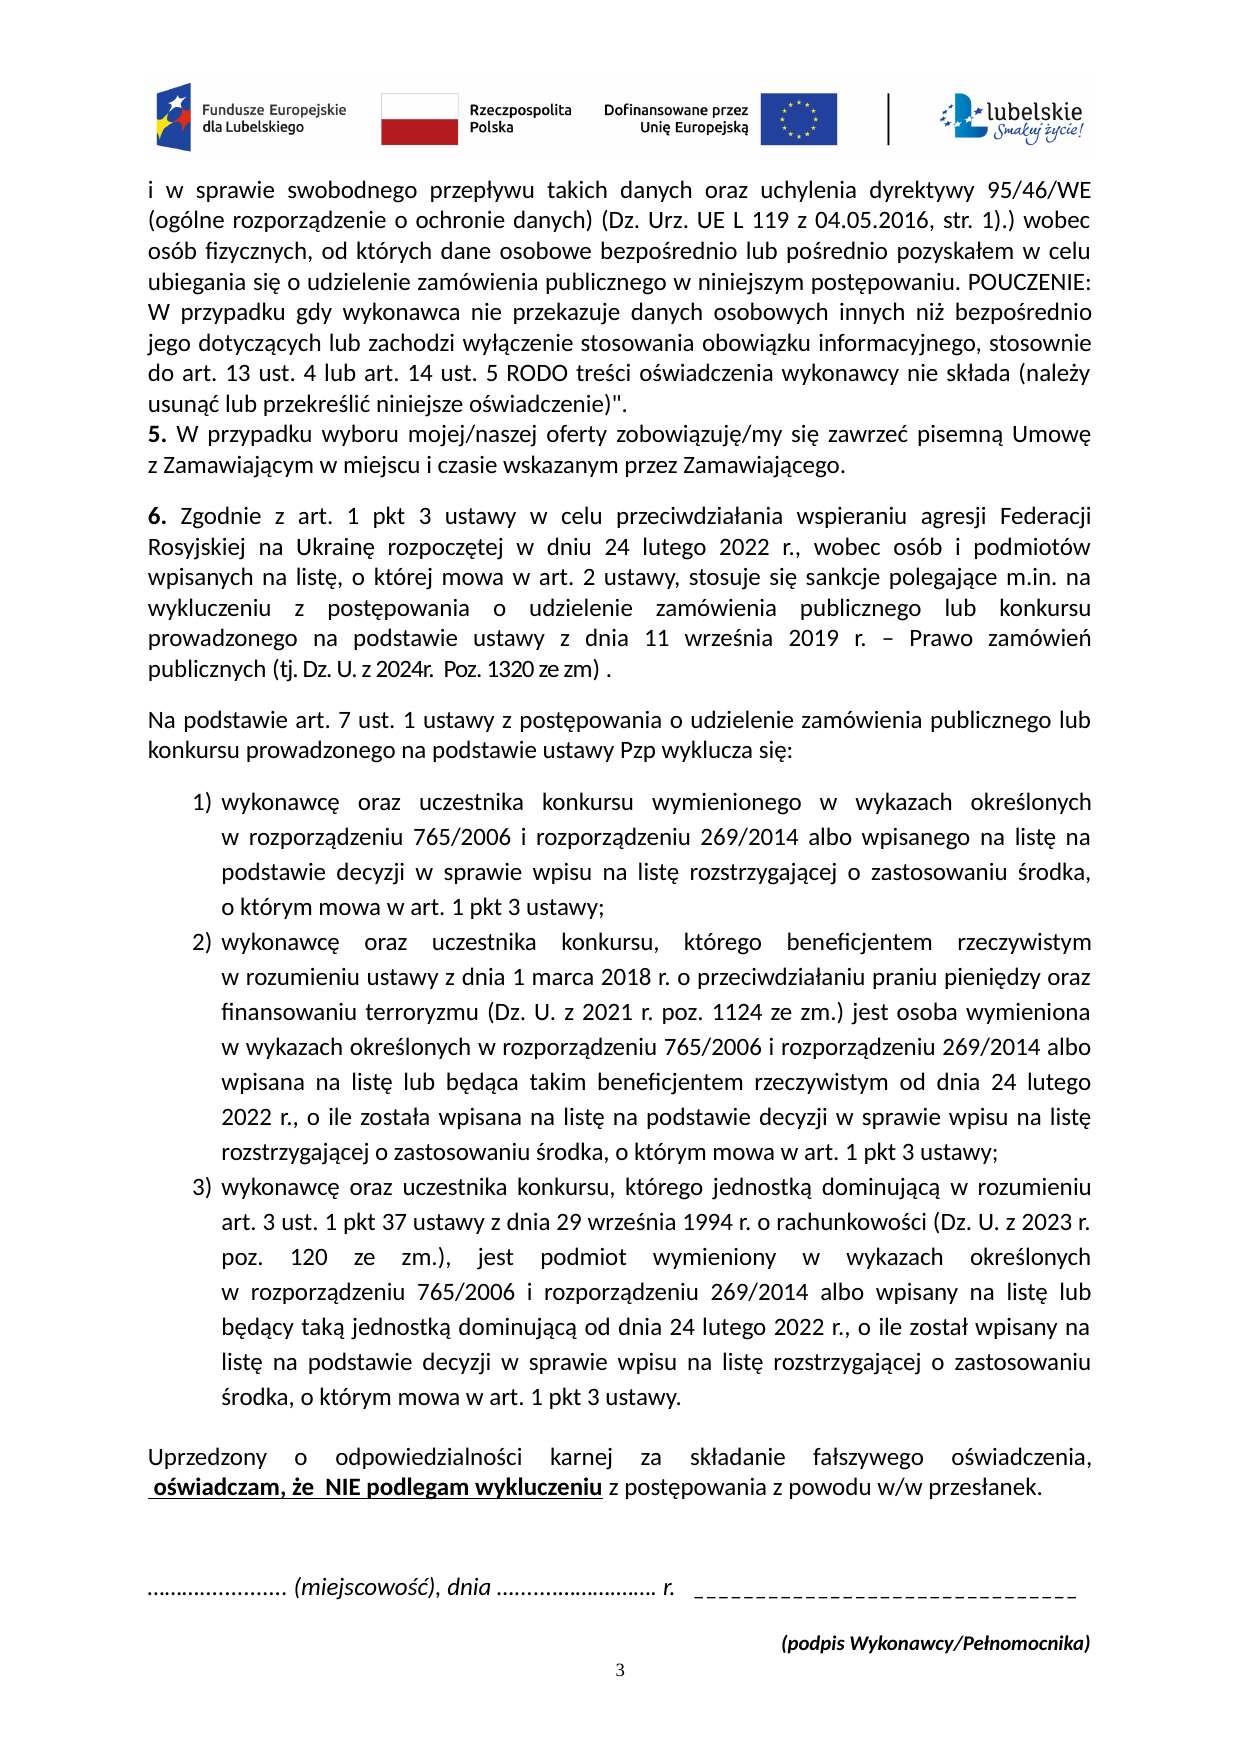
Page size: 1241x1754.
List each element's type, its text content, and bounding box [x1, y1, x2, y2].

list wykonawcę oraz uczestnika konkursu, którego beneficjentem rzeczywistym w rozumieniu ustawy z dnia 1 marca 2018 r. o przeciwdziałaniu praniu pieniędzy oraz finansowaniu terroryzmu (Dz. U. z 2021 r. poz. 1124 ze zm.) jest osoba wymieniona w wykazach określonych w rozporządzeniu 765/2006 i rozporządzeniu 269/2014 albo wpisana na listę lub będąca takim beneficjentem rzeczywistym od dnia 24 lutego 2022 r., o ile została wpisana na listę na podstawie decyzji w sprawie wpisu na listę rozstrzygającej o zastosowaniu środka, o którym mowa w art. 1 pkt 3 ustawy; [192, 926, 1093, 1167]
text ……….............. (miejscowość), dnia ….......……….……. r. _______________________________ [148, 1572, 1093, 1602]
list wykonawcę oraz uczestnika konkursu, którego jednostką dominującą w rozumieniu art. 3 ust. 1 pkt 37 ustawy z dnia 29 września 1994 r. o rachunkowości (Dz. U. z 2023 r. poz. 120 ze zm.), jest podmiot wymieniony w wykazach określonych w rozporządzeniu 765/2006 i rozporządzeniu 269/2014 albo wpisany na listę lub będący taką jednostką dominującą od dnia 24 lutego 2022 r., o ile został wpisany na listę na podstawie decyzji w sprawie wpisu na listę rozstrzygającej o zastosowaniu środka, o którym mowa w art. 1 pkt 3 ustawy. [192, 1171, 1093, 1412]
text 5. W przypadku wyboru mojej/naszej oferty zobowiązuję/my się zawrzeć pisemną Umowę z Zamawiającym w miejscu i czasie wskazanym przez Zamawiającego. [148, 418, 1093, 479]
text i w sprawie swobodnego przepływu takich danych oraz uchylenia dyrektywy 95/46/WE (ogólne rozporządzenie o ochronie danych) (Dz. Urz. UE L 119 z 04.05.2016, str. 1).) wobec osób fizycznych, od których dane osobowe bezpośrednio lub pośrednio pozyskałem w celu ubiegania się o udzielenie zamówienia publicznego w niniejszym postępowaniu. POUCZENIE: W przypadku gdy wykonawca nie przekazuje danych osobowych innych niż bezpośrednio jego dotyczących lub zachodzi wyłączenie stosowania obowiązku informacyjnego, stosownie do art. 13 ust. 4 lub art. 14 ust. 5 RODO treści oświadczenia wykonawcy nie składa (należy usunąć lub przekreślić niniejsze oświadczenie)". [148, 174, 1093, 418]
picture [147, 73, 1093, 161]
list wykonawcę oraz uczestnika konkursu wymienionego w wykazach określonych w rozporządzeniu 765/2006 i rozporządzeniu 269/2014 albo wpisanego na listę na podstawie decyzji w sprawie wpisu na listę rozstrzygającej o zastosowaniu środka, o którym mowa w art. 1 pkt 3 ustawy; [192, 786, 1093, 922]
text (podpis Wykonawcy/Pełnomocnika) [148, 1630, 1093, 1655]
text Na podstawie art. 7 ust. 1 ustawy z postępowania o udzielenie zamówienia publicznego lub konkursu prowadzonego na podstawie ustawy Pzp wyklucza się: [148, 704, 1093, 765]
text 6. Zgodnie z art. 1 pkt 3 ustawy w celu przeciwdziałania wspieraniu agresji Federacji Rosyjskiej na Ukrainę rozpoczętej w dniu 24 lutego 2022 r., wobec osób i podmiotów wpisanych na listę, o której mowa w art. 2 ustawy, stosuje się sankcje polegające m.in. na wykluczeniu z postępowania o udzielenie zamówienia publicznego lub konkursu prowadzonego na podstawie ustawy z dnia 11 września 2019 r. – Prawo zamówień publicznych (tj. Dz. U. z 2024r. Poz. 1320 ze zm) . [148, 500, 1093, 683]
text Uprzedzony o odpowiedzialności karnej za składanie fałszywego oświadczenia, oświadczam, że NIE podlegam wykluczeniu z postępowania z powodu w/w przesłanek. [148, 1441, 1093, 1502]
